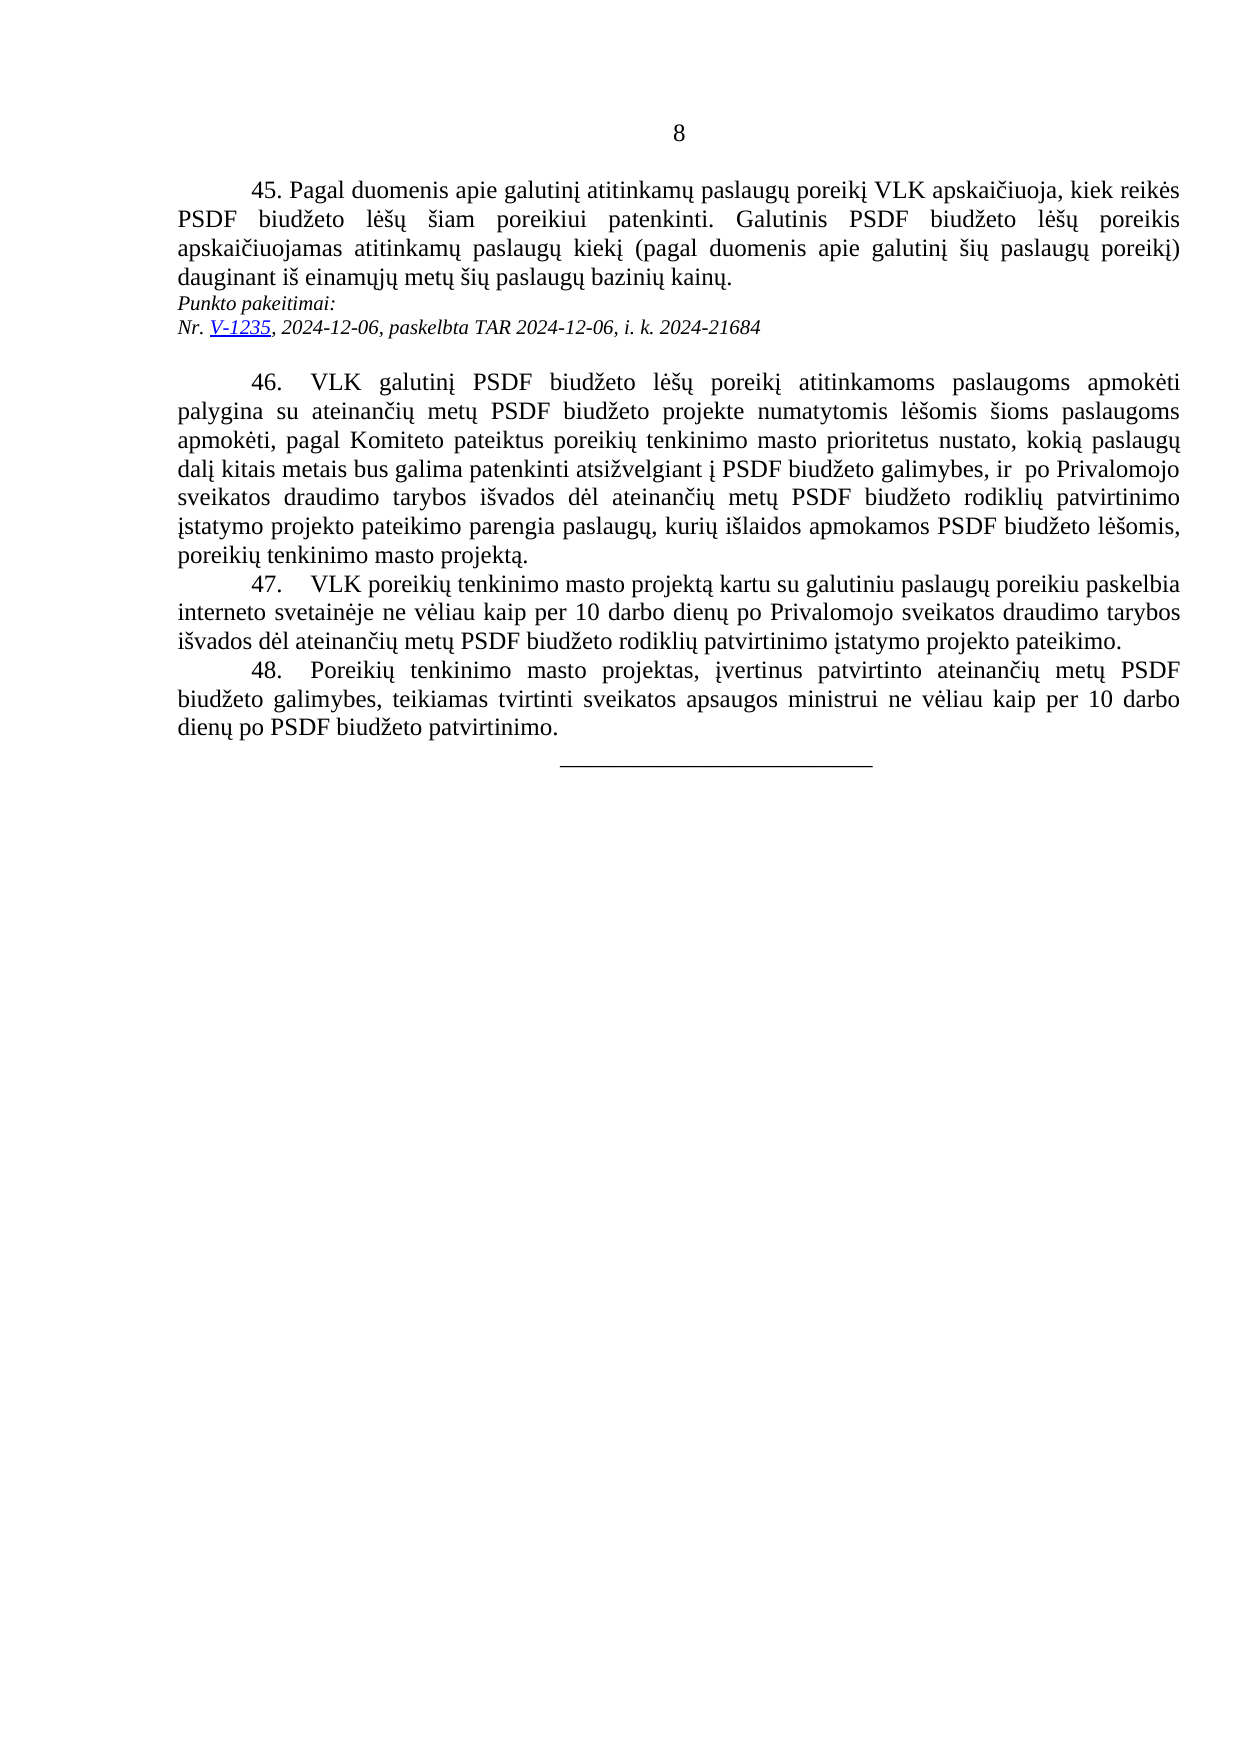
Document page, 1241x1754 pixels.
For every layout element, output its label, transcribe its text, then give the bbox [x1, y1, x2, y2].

text 47. VLK poreikių tenkinimo masto projektą kartu su galutiniu paslaugų poreikiu paskelbia interneto svetainėje ne vėliau kaip per 10 darbo dienų po Privalomojo sveikatos draudimo tarybos išvados dėl ateinančių metų PSDF biudžeto rodiklių patvirtinimo įstatymo projekto pateikimo. [177, 569, 1181, 655]
text 45. Pagal duomenis apie galutinį atitinkamų paslaugų poreikį VLK apskaičiuoja, kiek reikės PSDF biudžeto lėšų šiam poreikiui patenkinti. Galutinis PSDF biudžeto lėšų poreikis apskaičiuojamas atitinkamų paslaugų kiekį (pagal duomenis apie galutinį šių paslaugų poreikį) dauginant iš einamųjų metų šių paslaugų bazinių kainų. [177, 176, 1181, 291]
text Nr. V-1235, 2024-12-06, paskelbta TAR 2024-12-06, i. k. 2024-21684 [177, 315, 1181, 339]
text _________________________ [251, 741, 1181, 770]
text Punkto pakeitimai: [177, 291, 1181, 315]
text 46. VLK galutinį PSDF biudžeto lėšų poreikį atitinkamoms paslaugoms apmokėti palygina su ateinančių metų PSDF biudžeto projekte numatytomis lėšomis šioms paslaugoms apmokėti, pagal Komiteto pateiktus poreikių tenkinimo masto prioritetus nustato, kokią paslaugų dalį kitais metais bus galima patenkinti atsižvelgiant į PSDF biudžeto galimybes, ir po Privalomojo sveikatos draudimo tarybos išvados dėl ateinančių metų PSDF biudžeto rodiklių patvirtinimo įstatymo projekto pateikimo parengia paslaugų, kurių išlaidos apmokamos PSDF biudžeto lėšomis, poreikių tenkinimo masto projektą. [177, 367, 1181, 569]
text 48. Poreikių tenkinimo masto projektas, įvertinus patvirtinto ateinančių metų PSDF biudžeto galimybes, teikiamas tvirtinti sveikatos apsaugos ministrui ne vėliau kaip per 10 darbo dienų po PSDF biudžeto patvirtinimo. [177, 655, 1181, 741]
